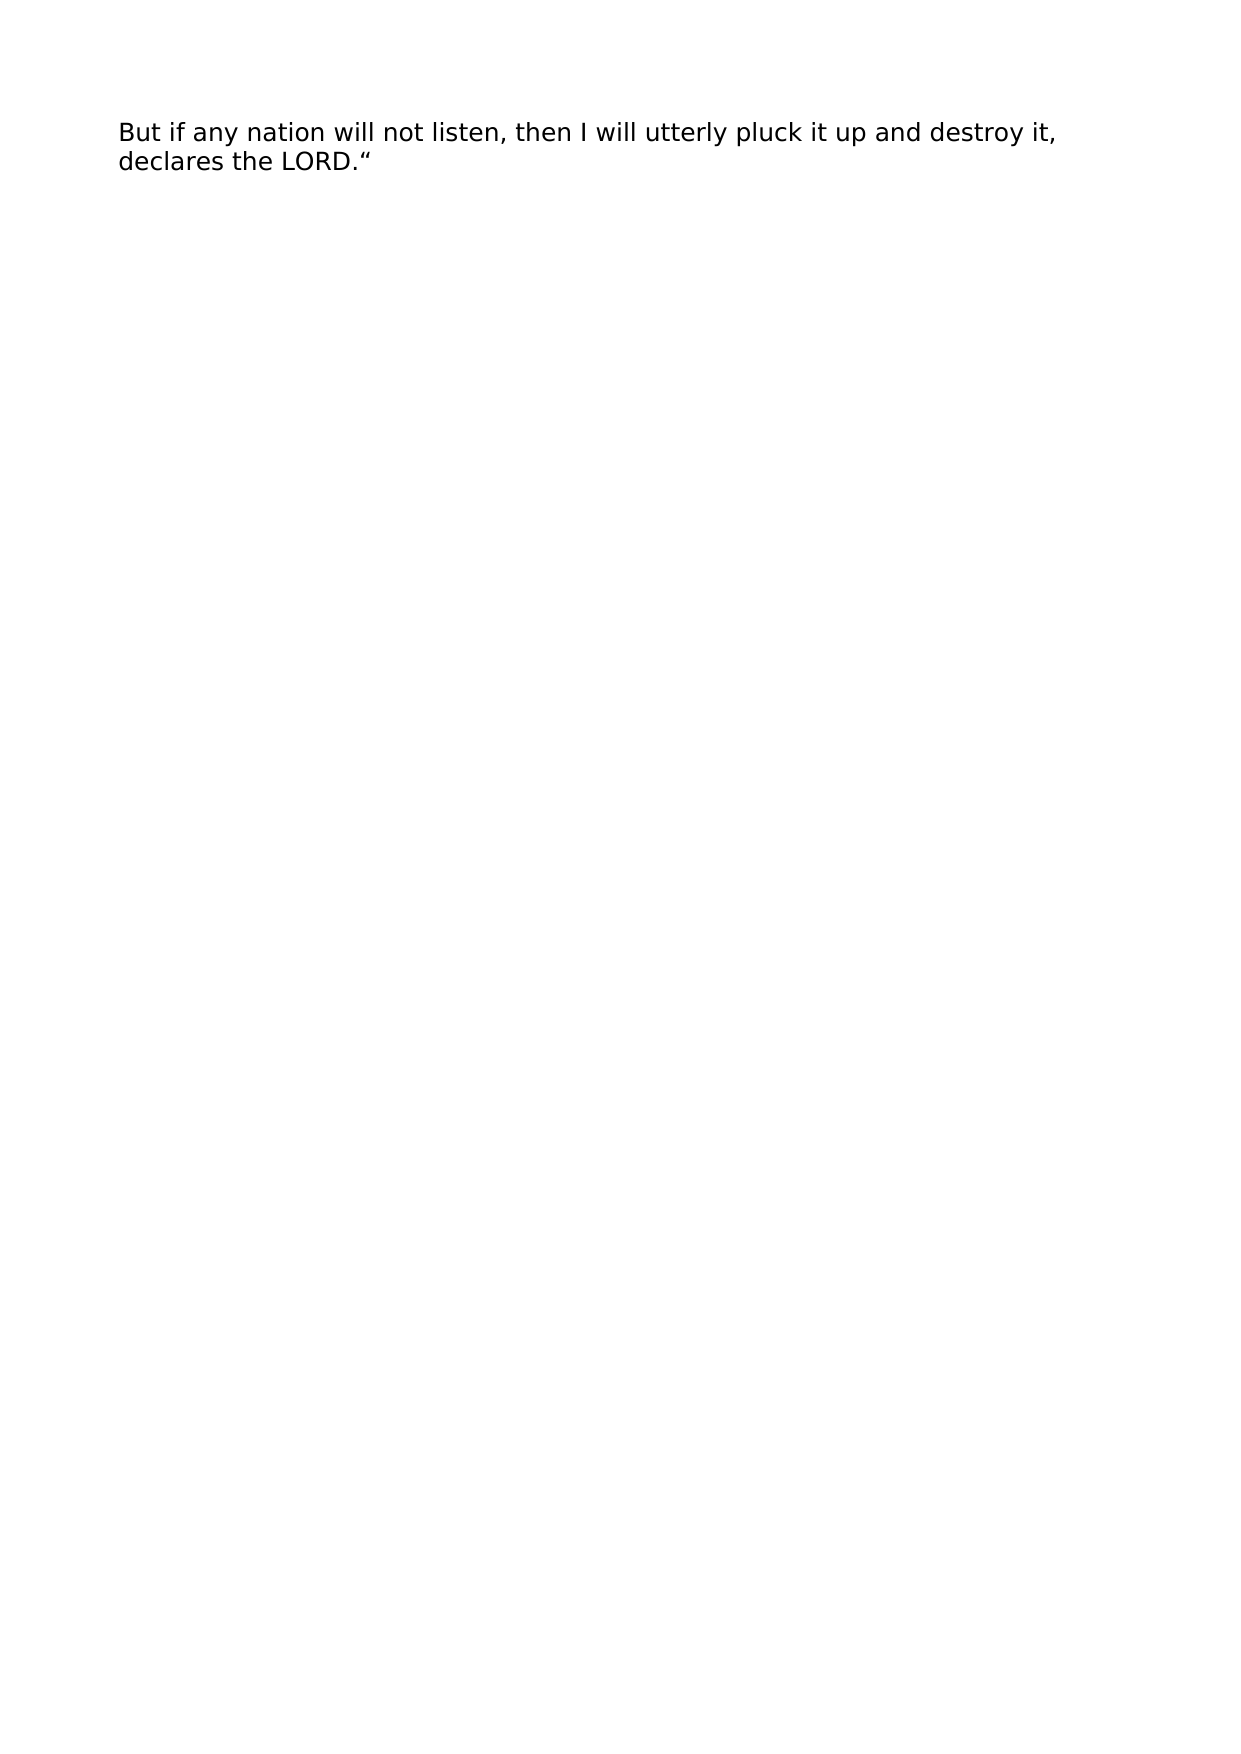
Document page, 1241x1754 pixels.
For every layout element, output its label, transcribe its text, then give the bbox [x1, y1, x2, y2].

text But if any nation will not listen, then I will utterly pluck it up and destroy it, declares the LORD.“ [118, 118, 1122, 176]
